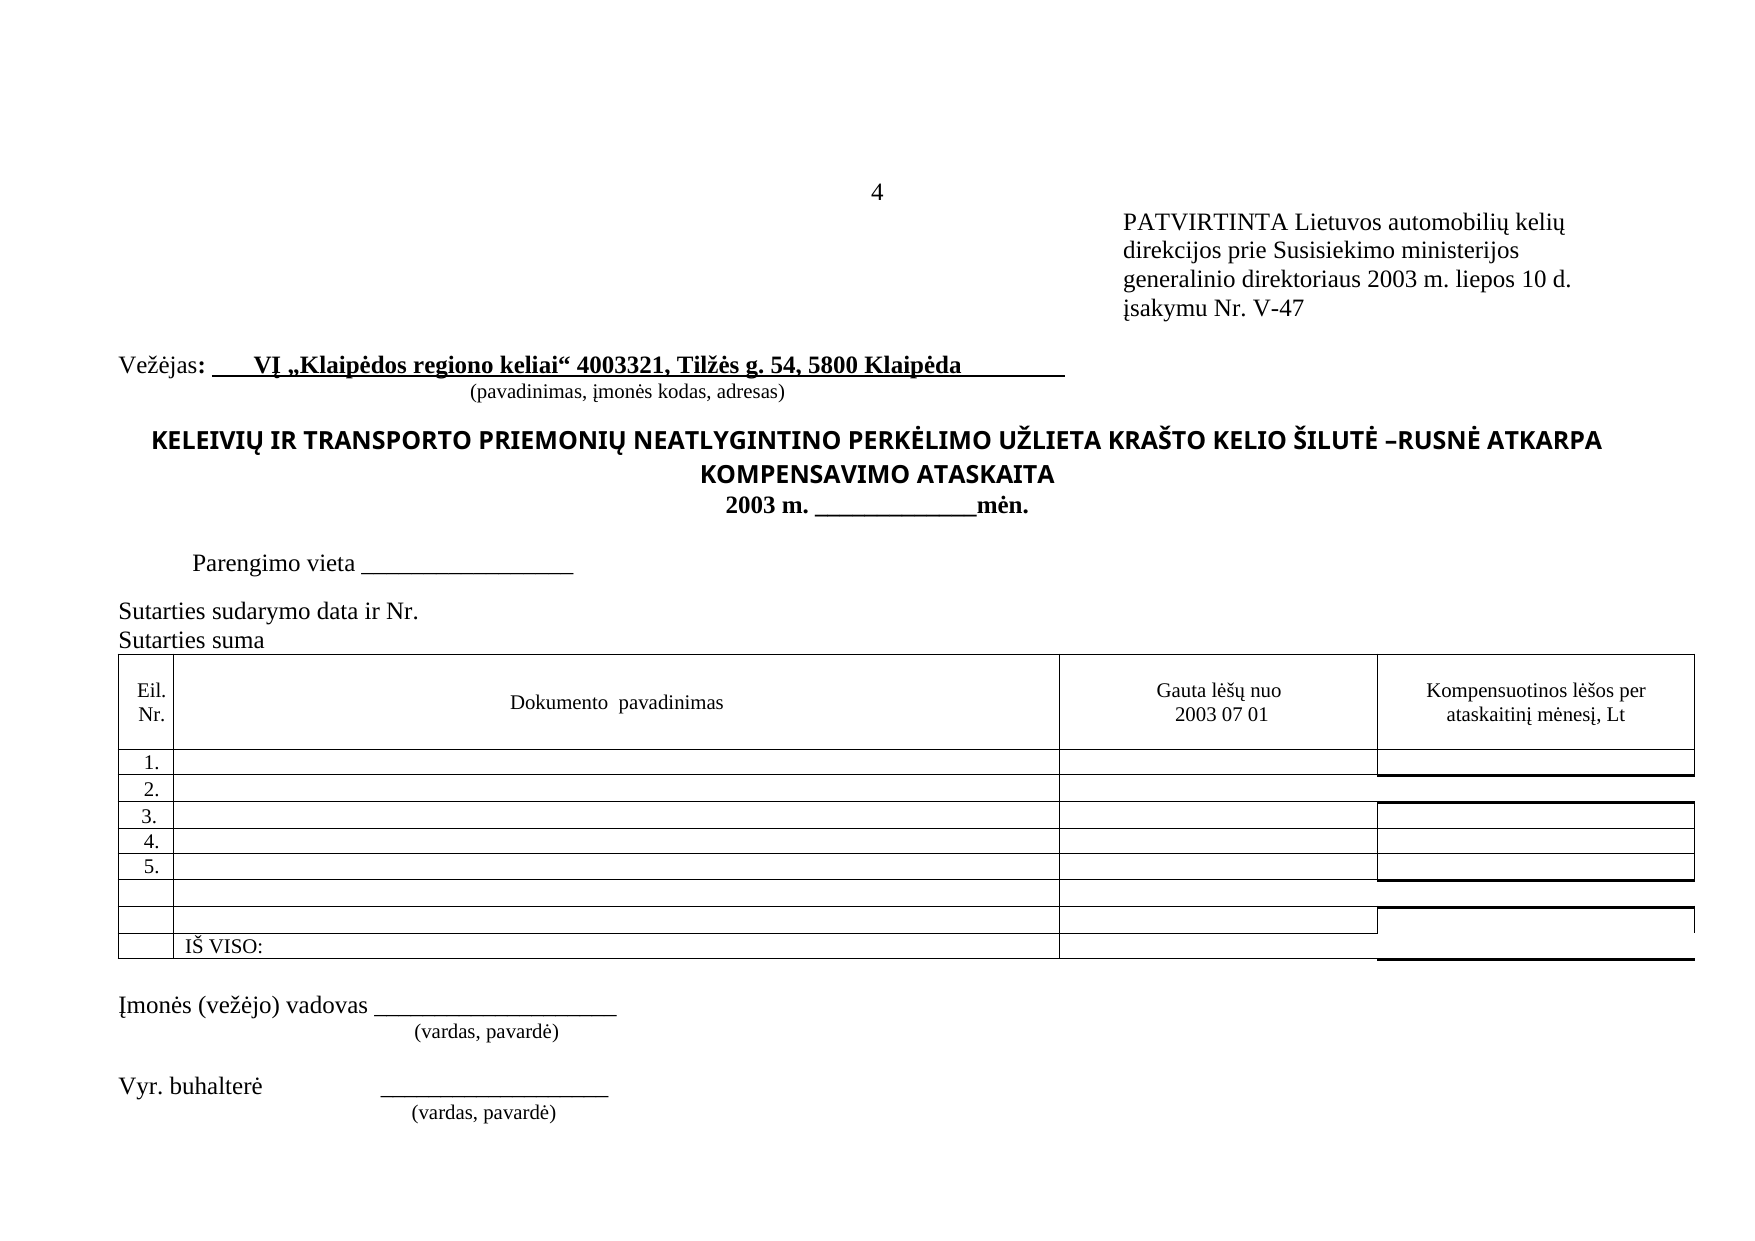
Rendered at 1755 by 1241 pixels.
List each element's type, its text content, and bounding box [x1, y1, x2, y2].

table_cell [174, 829, 1059, 853]
text 2003 m. mėn. [118, 491, 1636, 519]
table_cell IŠ VISO: [174, 934, 1059, 958]
table_cell [1060, 880, 1377, 906]
text Parengimo vieta [118, 548, 1636, 577]
table_cell [119, 934, 173, 958]
table_cell [174, 775, 1059, 801]
text Įmonės (vežėjo) vadovas [118, 990, 1636, 1018]
table_cell [174, 750, 1059, 774]
table_cell [1378, 804, 1694, 828]
text Vežėjas: VĮ „Klaipėdos regiono keliai“ 4003321, Tilžės g. 54, 5800 Klaipėda [118, 350, 1636, 379]
table_cell 4. [119, 829, 173, 853]
table_header Eil. Nr. [119, 655, 173, 749]
text (pavadinimas, įmonės kodas, adresas) [118, 379, 1636, 403]
table_cell [174, 907, 1059, 933]
table_header Kompensuotinos lėšos per ataskaitinį mėnesį, Lt [1378, 655, 1694, 749]
text KELEIVIŲ IR TRANSPORTO PRIEMONIŲ NEATLYGINTINO PERKĖLIMO UŽLIETA KRAŠTO KELIO ŠILUTĖ –RUSNĖ ATKARPA KOMPENSAVIMO ATASKAITA [118, 422, 1636, 491]
text Vyr. buhalterė [118, 1071, 1636, 1100]
table_cell [1060, 934, 1377, 958]
table_cell [119, 880, 173, 906]
table_cell [174, 802, 1059, 828]
table_header Gauta lėšų nuo 2003 07 01 [1060, 655, 1377, 749]
table_cell [1060, 802, 1377, 828]
text Sutarties suma [118, 625, 1636, 653]
table_cell [1060, 829, 1377, 853]
table_cell 5. [119, 854, 173, 878]
table_cell [1377, 933, 1694, 958]
table_cell [1378, 854, 1694, 878]
table_cell [1060, 750, 1377, 774]
table_cell [1378, 909, 1694, 933]
table_cell [1060, 854, 1377, 878]
table_cell 3. [119, 802, 173, 828]
table_cell [1377, 882, 1694, 906]
table_cell [1378, 829, 1694, 853]
table_cell [119, 907, 173, 933]
table_cell [1060, 775, 1377, 801]
table_cell [174, 854, 1059, 878]
table_header Dokumento pavadinimas [174, 655, 1059, 749]
table_cell 2. [119, 775, 173, 801]
text Sutarties sudarymo data ir Nr. [118, 596, 1636, 625]
table_cell [1060, 907, 1377, 933]
table_cell [174, 880, 1059, 906]
text (vardas, pavardė) [118, 1100, 1636, 1124]
table_cell [1378, 750, 1694, 774]
text (vardas, pavardė) [118, 1018, 1636, 1043]
table_cell 1. [119, 750, 173, 774]
table_cell [1377, 777, 1694, 801]
text PATVIRTINTA Lietuvos automobilių kelių direkcijos prie Susisiekimo ministerijos generalinio direktoriaus 2003 m. liepos 10 d. įsakymu Nr. V-47 [1123, 207, 1636, 322]
